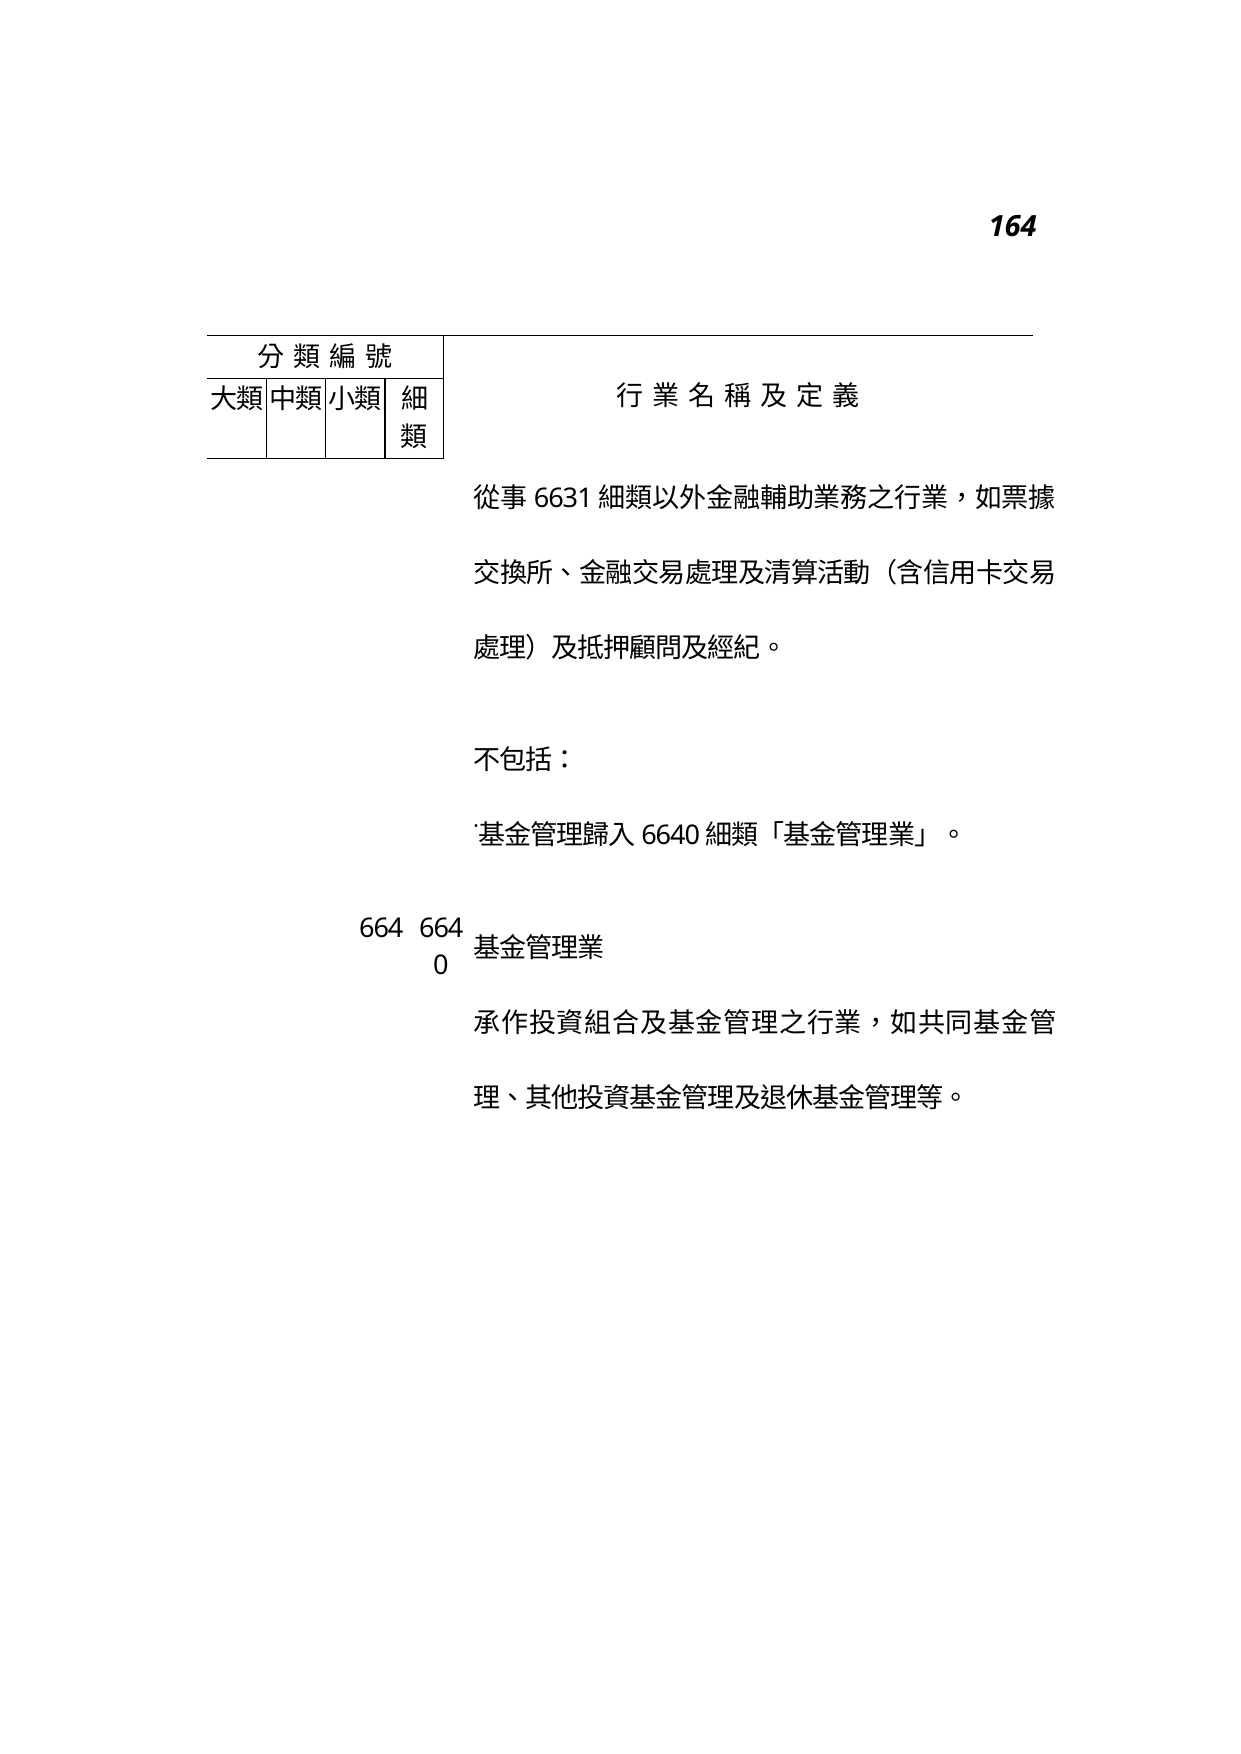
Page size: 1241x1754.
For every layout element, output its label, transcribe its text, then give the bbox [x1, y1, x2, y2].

table_cell [207, 1358, 233, 1395]
table_cell [207, 1283, 233, 1320]
table_cell [293, 459, 351, 908]
table_header [1033, 335, 1060, 378]
table_header 行 業 名 稱 及 定 義 [444, 336, 1032, 458]
table_cell [207, 1395, 233, 1433]
table_cell [412, 1208, 470, 1245]
table_cell [233, 908, 292, 1170]
table_cell [207, 1245, 233, 1283]
table_cell [233, 1470, 292, 1508]
table_cell [470, 1508, 1060, 1545]
table_cell [470, 1358, 1060, 1395]
table_cell [412, 1395, 470, 1433]
table_cell 小類 [326, 379, 384, 458]
table_cell [470, 1245, 1060, 1283]
table_cell 從事6631細類以外金融輔助業務之行業，如票據交換所、金融交易處理及清算活動（含信用卡交易處理）及抵押顧問及經紀。 不包括： ˙基金管理歸入6640細類「基金管理業」。 [470, 458, 1060, 908]
table_cell [233, 1358, 292, 1395]
table_cell [412, 1433, 470, 1470]
table_cell 大類 [207, 379, 266, 458]
table_cell [293, 1170, 351, 1208]
table_cell [470, 1433, 1060, 1470]
table_cell [293, 1320, 351, 1358]
table_cell [233, 1208, 292, 1245]
table_cell [207, 1433, 233, 1470]
table_cell [470, 1320, 1060, 1358]
table_cell [207, 1170, 233, 1208]
table_cell [207, 1508, 233, 1545]
table_cell [412, 1358, 470, 1395]
table_cell [207, 1208, 233, 1245]
table_cell [351, 1320, 412, 1358]
table_cell [470, 1208, 1060, 1245]
table_cell [293, 1208, 351, 1245]
table_cell [233, 1395, 292, 1433]
table_cell [207, 1470, 233, 1508]
table_cell [351, 459, 412, 908]
table_cell [293, 1395, 351, 1433]
table_cell [293, 1433, 351, 1470]
table_cell [1033, 378, 1060, 458]
table_cell [351, 1170, 412, 1208]
table_cell 基金管理業 承作投資組合及基金管理之行業，如共同基金管理、其他投資基金管理及退休基金管理等。 [470, 908, 1060, 1170]
table_cell [293, 1358, 351, 1395]
table_cell [351, 1208, 412, 1245]
table_cell 中類 [267, 379, 325, 458]
table_cell [233, 1170, 292, 1208]
table_cell [412, 458, 470, 908]
table_cell [412, 1283, 470, 1320]
table_cell [207, 459, 233, 908]
table_cell [293, 908, 351, 1170]
table_cell [351, 1245, 412, 1283]
table_cell [351, 1508, 412, 1545]
table_header 分 類 編 號 [207, 336, 443, 378]
table_cell [351, 1283, 412, 1320]
table_cell [233, 459, 292, 908]
table_cell [207, 1320, 233, 1358]
table_cell [351, 1433, 412, 1470]
table_cell [233, 1320, 292, 1358]
table_cell [233, 1283, 292, 1320]
table_cell [351, 1395, 412, 1433]
table_cell [412, 1320, 470, 1358]
table_cell [470, 1283, 1060, 1320]
table_cell [412, 1245, 470, 1283]
table_cell [293, 1470, 351, 1508]
table_cell 6640 [412, 908, 470, 1170]
table_cell [207, 908, 233, 1170]
table_cell [351, 1470, 412, 1508]
table_cell [293, 1508, 351, 1545]
table_cell 細類 [386, 379, 443, 458]
table_cell [351, 1358, 412, 1395]
table_cell [233, 1245, 292, 1283]
table_cell 664 [351, 908, 412, 1170]
table_cell [412, 1470, 470, 1508]
table_cell [470, 1170, 1060, 1208]
table_cell [233, 1433, 292, 1470]
table_cell [293, 1245, 351, 1283]
table_cell [412, 1508, 470, 1545]
table_cell [412, 1170, 470, 1208]
table_cell [470, 1395, 1060, 1433]
table_cell [470, 1470, 1060, 1508]
table_cell [293, 1283, 351, 1320]
table_cell [233, 1508, 292, 1545]
